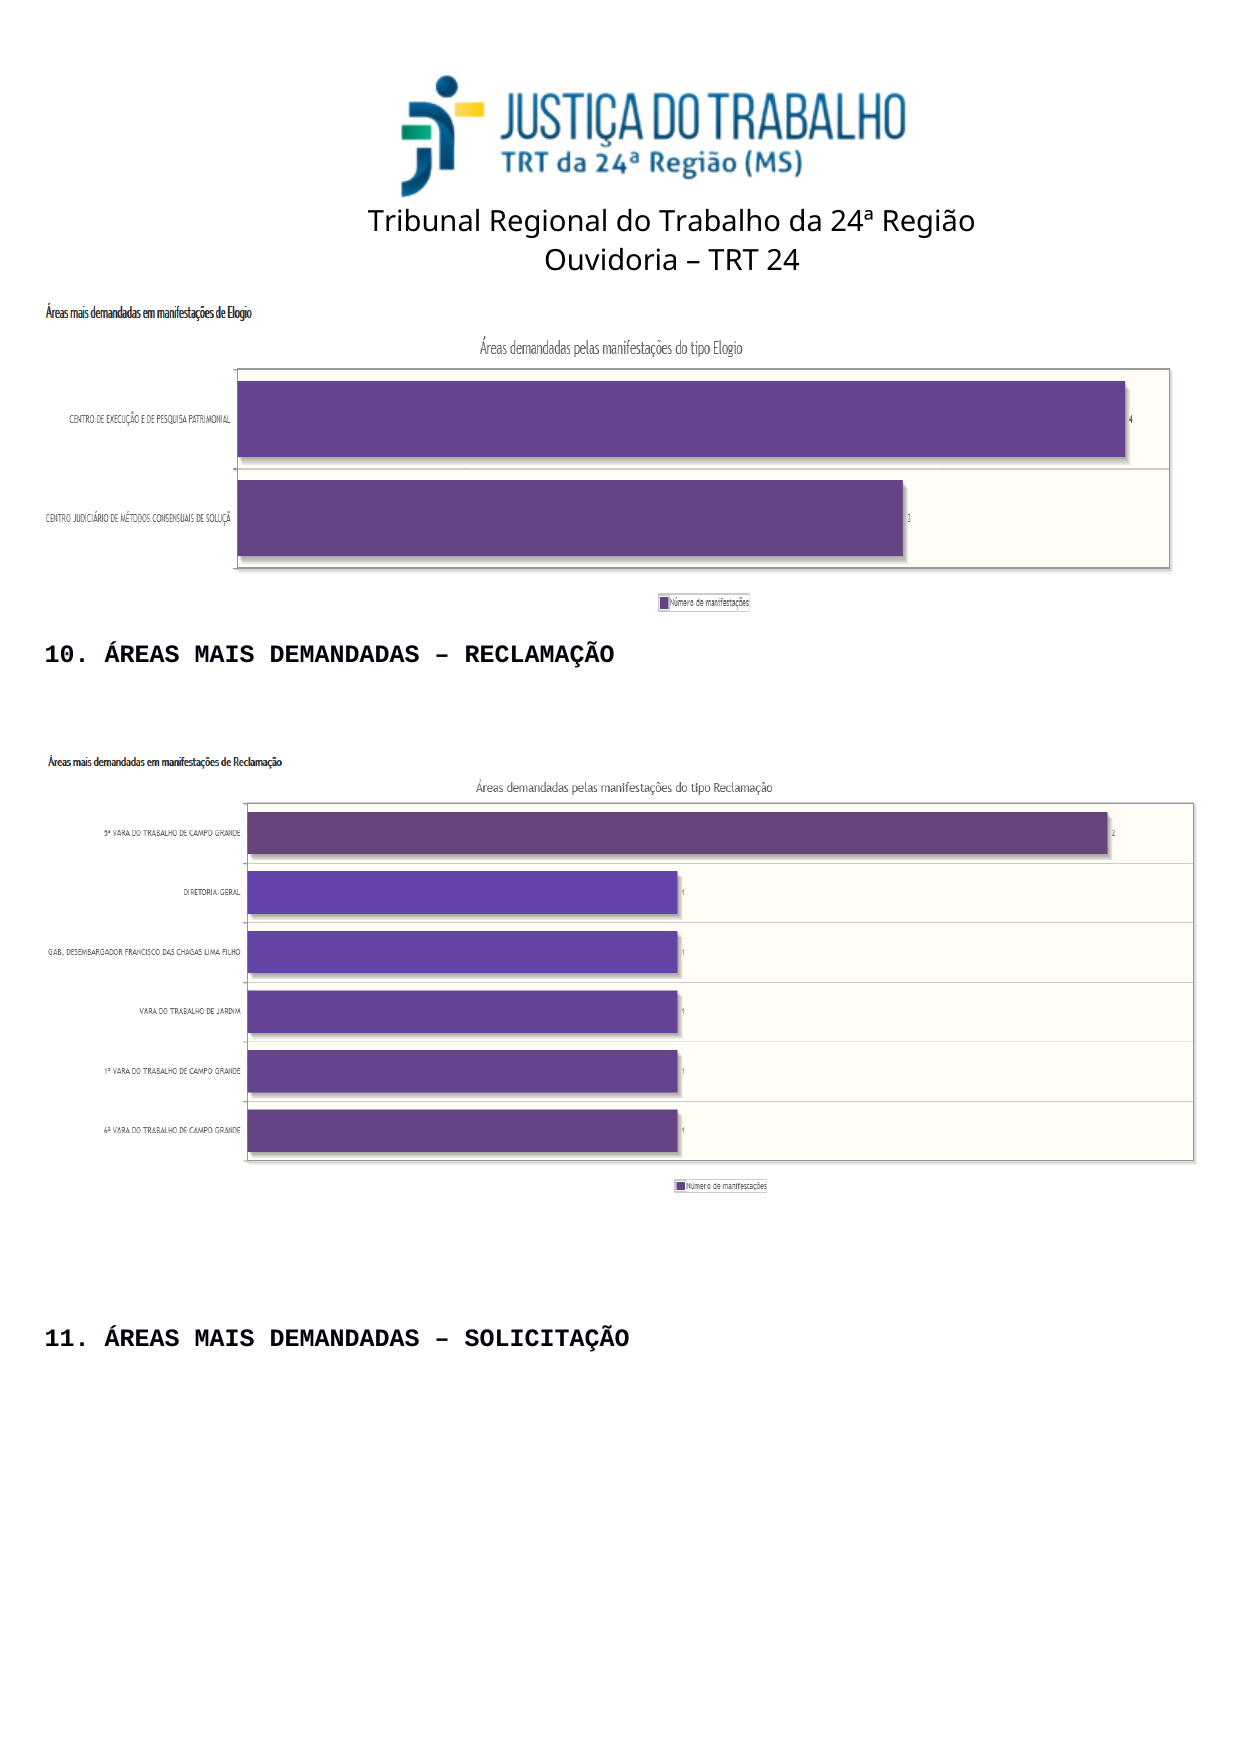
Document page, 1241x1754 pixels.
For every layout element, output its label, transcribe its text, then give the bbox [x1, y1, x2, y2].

text 11. ÁREAS MAIS DEMANDADAS – SOLICITAÇÃO [44, 1326, 1209, 1354]
text 10. ÁREAS MAIS DEMANDADAS – RECLAMAÇÃO [44, 641, 1209, 670]
